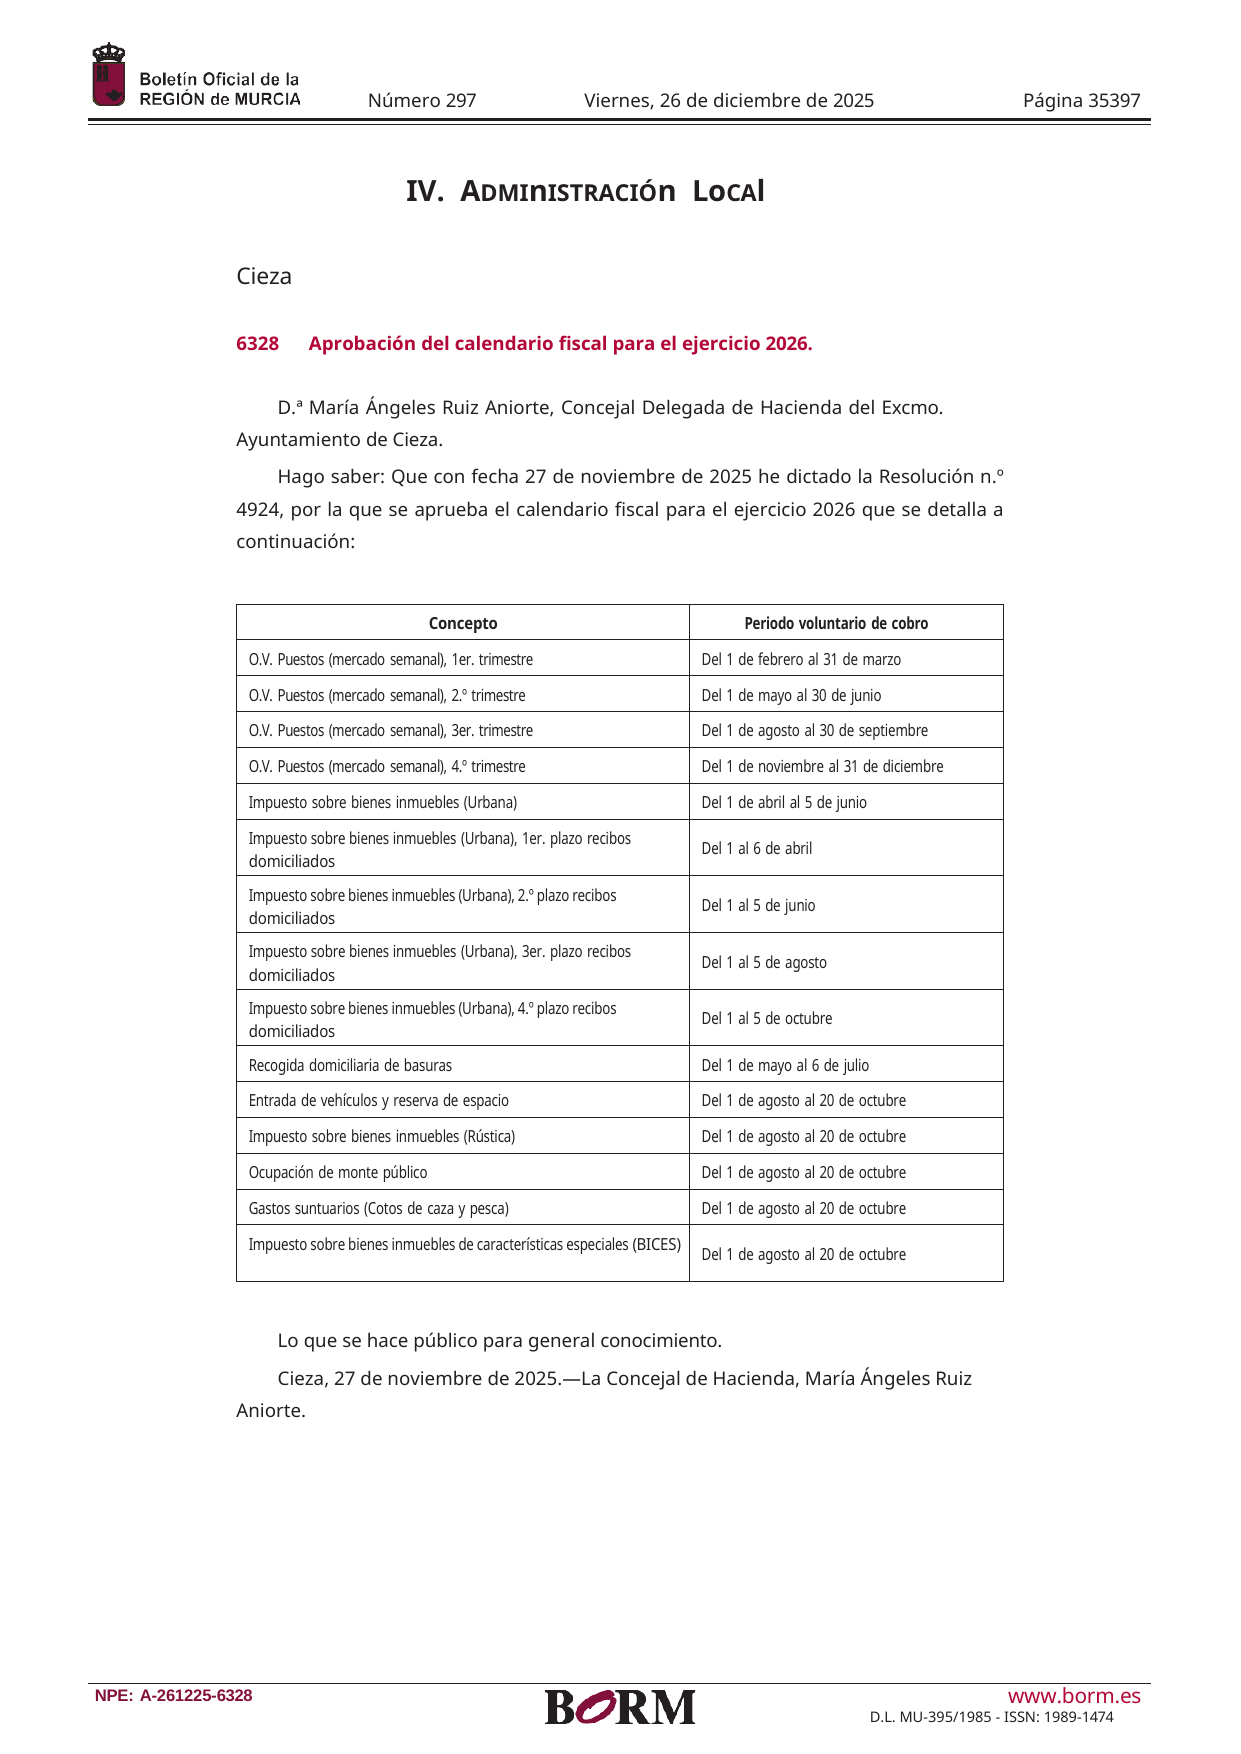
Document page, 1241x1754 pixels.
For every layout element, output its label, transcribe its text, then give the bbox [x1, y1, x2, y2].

text Ayuntamiento de Cieza. [236, 426, 1063, 451]
table_cell Gastos suntuarios (Cotos de caza y pesca) [237, 1190, 689, 1224]
table_cell Del 1 de mayo al 30 de junio [690, 676, 1003, 711]
table_cell Entrada de vehículos y reserva de espacio [237, 1082, 689, 1117]
table_header Periodo voluntario de cobro [690, 605, 1003, 639]
table_cell Del 1 de agosto al 20 de octubre [690, 1154, 1003, 1188]
table_cell Del 1 al 5 de junio [690, 876, 1003, 932]
subtitle 6328 Aprobación del calendario fiscal para el ejercicio 2026. [236, 330, 1063, 355]
table_cell Del 1 al 5 de octubre [690, 990, 1003, 1045]
table_cell O.V. Puestos (mercado semanal), 2.º trimestre [237, 676, 689, 711]
table_cell O.V. Puestos (mercado semanal), 1er. trimestre [237, 640, 689, 675]
table_cell Del 1 de abril al 5 de junio [690, 784, 1003, 818]
table_cell Impuesto sobre bienes inmuebles (Urbana), 1er. plazo recibos domiciliados [237, 820, 689, 875]
table_cell Del 1 de agosto al 20 de octubre [690, 1118, 1003, 1153]
table_cell Impuesto sobre bienes inmuebles de características especiales (BICES) [237, 1225, 689, 1281]
table_cell Del 1 de febrero al 31 de marzo [690, 640, 1003, 675]
table_cell Del 1 de agosto al 20 de octubre [690, 1225, 1003, 1281]
table_cell Recogida domiciliaria de basuras [237, 1046, 689, 1081]
table_cell Del 1 de agosto al 30 de septiembre [690, 712, 1003, 747]
text D.ª María Ángeles Ruiz Aniorte, Concejal Delegada de Hacienda del Excmo. [277, 394, 1063, 419]
table_cell Del 1 al 5 de agosto [690, 933, 1003, 988]
table_cell Impuesto sobre bienes inmuebles (Urbana) [237, 784, 689, 818]
text Cieza, 27 de noviembre de 2025.—La Concejal de Hacienda, María Ángeles Ruiz Aniorte. [236, 1365, 1023, 1423]
table_cell Del 1 al 6 de abril [690, 820, 1003, 875]
table_cell Del 1 de agosto al 20 de octubre [690, 1190, 1003, 1224]
text Lo que se hace público para general conocimiento. [277, 1327, 1063, 1353]
subtitle IV. Administración Local [406, 170, 1063, 209]
text Hago saber: Que con fecha 27 de noviembre de 2025 he dictado la Resolución n.º 4924, por la que se aprueba el calendario fiscal para el ejercicio 2026 que se detalla a continuación: [236, 464, 1004, 554]
table_cell O.V. Puestos (mercado semanal), 4.º trimestre [237, 748, 689, 783]
table_cell O.V. Puestos (mercado semanal), 3er. trimestre [237, 712, 689, 747]
text Cieza [236, 260, 1063, 291]
picture [92, 42, 125, 106]
picture [545, 1690, 696, 1724]
table_cell Impuesto sobre bienes inmuebles (Urbana), 3er. plazo recibos domiciliados [237, 933, 689, 988]
picture [140, 72, 301, 105]
table_cell Impuesto sobre bienes inmuebles (Urbana), 2.º plazo recibos domiciliados [237, 876, 689, 932]
table_cell Del 1 de agosto al 20 de octubre [690, 1082, 1003, 1117]
table_cell Impuesto sobre bienes inmuebles (Rústica) [237, 1118, 689, 1153]
table_cell Impuesto sobre bienes inmuebles (Urbana), 4.º plazo recibos domiciliados [237, 990, 689, 1045]
table_cell Del 1 de noviembre al 31 de diciembre [690, 748, 1003, 783]
table_cell Del 1 de mayo al 6 de julio [690, 1046, 1003, 1081]
table_cell Ocupación de monte público [237, 1154, 689, 1188]
table_header Concepto [237, 605, 689, 639]
